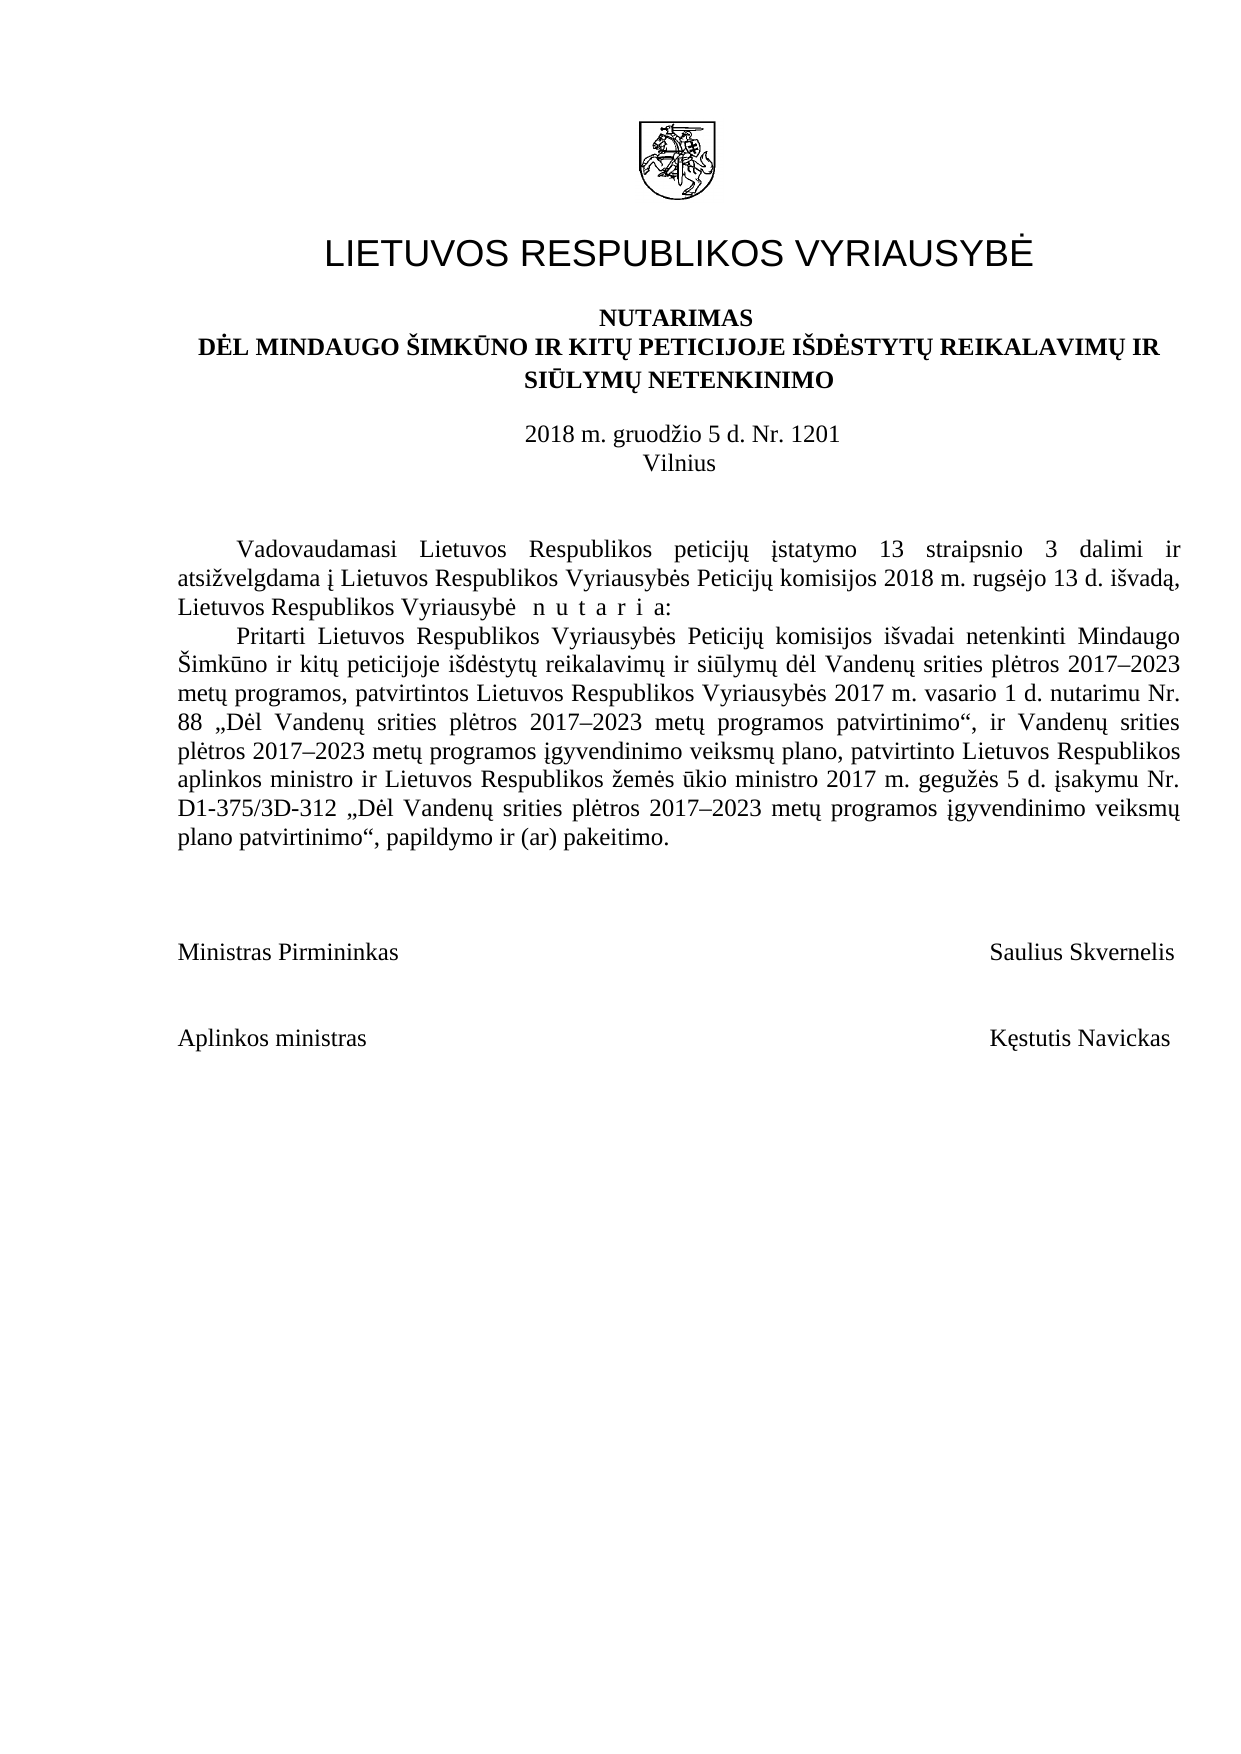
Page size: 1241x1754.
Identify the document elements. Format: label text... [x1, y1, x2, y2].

text Aplinkos ministras Kęstutis Navickas [177, 1023, 1181, 1052]
text Vilnius [177, 448, 1181, 477]
text Lietuvos Respublikos Vyriausybė [177, 231, 1181, 274]
text Pritarti Lietuvos Respublikos Vyriausybės Peticijų komisijos išvadai netenkinti Mindaugo Šimkūno ir kitų peticijoje išdėstytų reikalavimų ir siūlymų dėl Vandenų srities plėtros 2017–2023 metų programos, patvirtintos Lietuvos Respublikos Vyriausybės 2017 m. vasario 1 d. nutarimu Nr. 88 „Dėl Vandenų srities plėtros 2017–2023 metų programos patvirtinimo“, ir Vandenų srities plėtros 2017–2023 metų programos įgyvendinimo veiksmų plano, patvirtinto Lietuvos Respublikos aplinkos ministro ir Lietuvos Respublikos žemės ūkio ministro 2017 m. gegužės 5 d. įsakymu Nr. D1-375/3D-312 „Dėl Vandenų srities plėtros 2017–2023 metų programos įgyvendinimo veiksmų plano patvirtinimo“, papildymo ir (ar) pakeitimo. [177, 621, 1181, 851]
text Ministras Pirmininkas Saulius Skvernelis [177, 937, 1181, 966]
text Vadovaudamasi Lietuvos Respublikos peticijų įstatymo 13 straipsnio 3 dalimi ir atsižvelgdama į Lietuvos Respublikos Vyriausybės Peticijų komisijos 2018 m. rugsėjo 13 d. išvadą, Lietuvos Respublikos Vyriausybė nutaria: [177, 534, 1181, 621]
text DĖL MINDAUGO ŠIMKŪNO IR KITŲ PETICIJOJE IŠDĖSTYTŲ REIKALAVIMŲ IR SIŪLYMŲ NETENKINIMO [177, 332, 1181, 394]
text 2018 m. gruodžio 5 d. Nr. 1201 [177, 419, 1181, 448]
text nutarimas [177, 303, 1181, 332]
